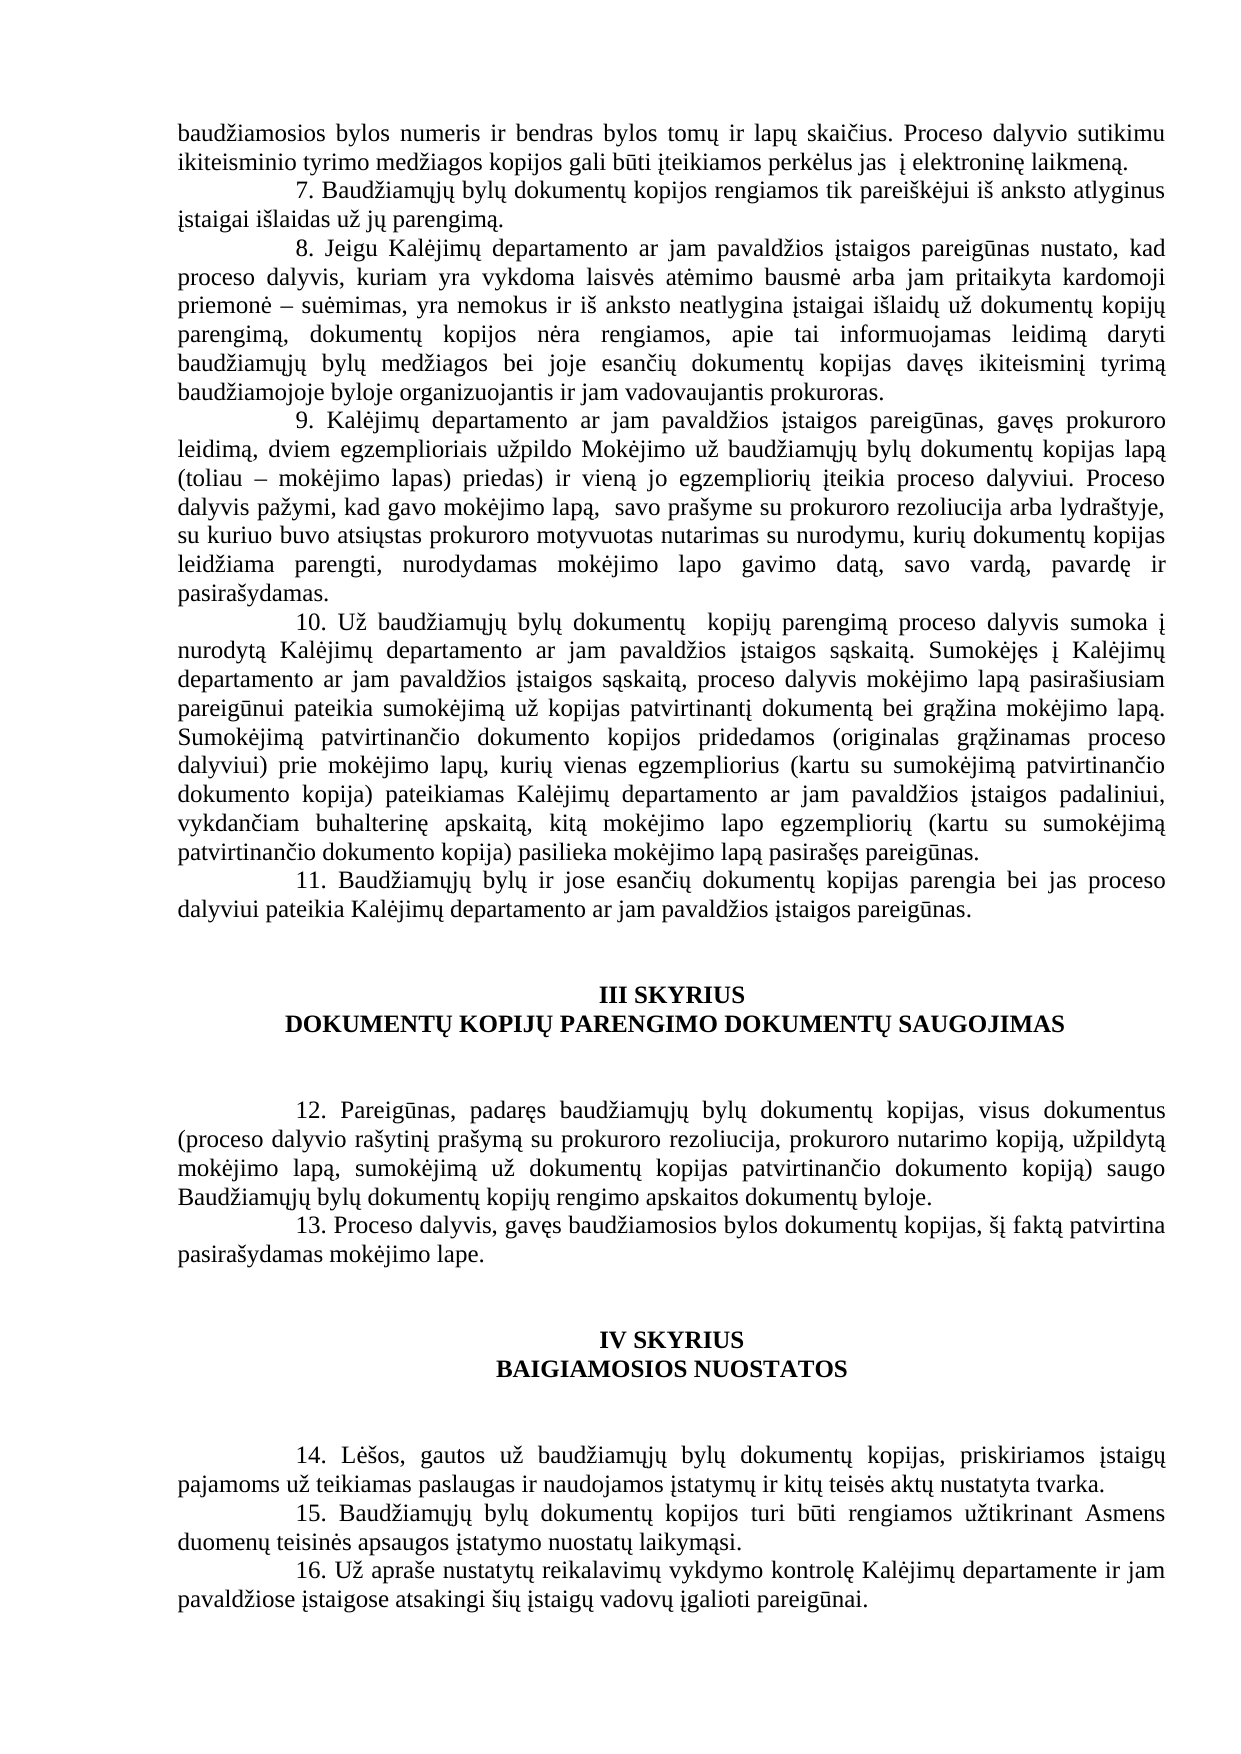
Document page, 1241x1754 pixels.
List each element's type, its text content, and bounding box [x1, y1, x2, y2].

text 13. Proceso dalyvis, gavęs baudžiamosios bylos dokumentų kopijas, šį faktą patvirtina pasirašydamas mokėjimo lape. [177, 1211, 1166, 1268]
text 10. Už baudžiamųjų bylų dokumentų kopijų parengimą proceso dalyvis sumoka į nurodytą Kalėjimų departamento ar jam pavaldžios įstaigos sąskaitą. Sumokėjęs į Kalėjimų departamento ar jam pavaldžios įstaigos sąskaitą, proceso dalyvis mokėjimo lapą pasirašiusiam pareigūnui pateikia sumokėjimą už kopijas patvirtinantį dokumentą bei grąžina mokėjimo lapą. Sumokėjimą patvirtinančio dokumento kopijos pridedamos (originalas grąžinamas proceso dalyviui) prie mokėjimo lapų, kurių vienas egzempliorius (kartu su sumokėjimą patvirtinančio dokumento kopija) pateikiamas Kalėjimų departamento ar jam pavaldžios įstaigos padaliniui, vykdančiam buhalterinę apskaitą, kitą mokėjimo lapo egzempliorių (kartu su sumokėjimą patvirtinančio dokumento kopija) pasilieka mokėjimo lapą pasirašęs pareigūnas. [177, 607, 1166, 866]
text 11. Baudžiamųjų bylų ir jose esančių dokumentų kopijas parengia bei jas proceso dalyviui pateikia Kalėjimų departamento ar jam pavaldžios įstaigos pareigūnas. [177, 866, 1166, 923]
text 15. Baudžiamųjų bylų dokumentų kopijos turi būti rengiamos užtikrinant Asmens duomenų teisinės apsaugos įstatymo nuostatų laikymąsi. [177, 1498, 1166, 1556]
text 8. Jeigu Kalėjimų departamento ar jam pavaldžios įstaigos pareigūnas nustato, kad proceso dalyvis, kuriam yra vykdoma laisvės atėmimo bausmė arba jam pritaikyta kardomoji priemonė – suėmimas, yra nemokus ir iš anksto neatlygina įstaigai išlaidų už dokumentų kopijų parengimą, dokumentų kopijos nėra rengiamos, apie tai informuojamas leidimą daryti baudžiamųjų bylų medžiagos bei joje esančių dokumentų kopijas davęs ikiteisminį tyrimą baudžiamojoje byloje organizuojantis ir jam vadovaujantis prokuroras. [177, 233, 1166, 406]
text 14. Lėšos, gautos už baudžiamųjų bylų dokumentų kopijas, priskiriamos įstaigų pajamoms už teikiamas paslaugas ir naudojamos įstatymų ir kitų teisės aktų nustatyta tvarka. [177, 1441, 1166, 1498]
text 16. Už apraše nustatytų reikalavimų vykdymo kontrolę Kalėjimų departamente ir jam pavaldžiose įstaigose atsakingi šių įstaigų vadovų įgalioti pareigūnai. [177, 1556, 1166, 1613]
text III SKYRIUS [177, 981, 1166, 1009]
text 9. Kalėjimų departamento ar jam pavaldžios įstaigos pareigūnas, gavęs prokuroro leidimą, dviem egzemplioriais užpildo Mokėjimo už baudžiamųjų bylų dokumentų kopijas lapą (toliau – mokėjimo lapas) priedas) ir vieną jo egzempliorių įteikia proceso dalyviui. Proceso dalyvis pažymi, kad gavo mokėjimo lapą, savo prašyme su prokuroro rezoliucija arba lydraštyje, su kuriuo buvo atsiųstas prokuroro motyvuotas nutarimas su nurodymu, kurių dokumentų kopijas leidžiama parengti, nurodydamas mokėjimo lapo gavimo datą, savo vardą, pavardę ir pasirašydamas. [177, 406, 1166, 607]
text 7. Baudžiamųjų bylų dokumentų kopijos rengiamos tik pareiškėjui iš anksto atlyginus įstaigai išlaidas už jų parengimą. [177, 176, 1166, 233]
text baudžiamosios bylos numeris ir bendras bylos tomų ir lapų skaičius. Proceso dalyvio sutikimu ikiteisminio tyrimo medžiagos kopijos gali būti įteikiamos perkėlus jas į elektroninę laikmeną. [177, 118, 1166, 176]
text IV SKYRIUS [177, 1326, 1166, 1354]
text BAIGIAMOSIOS NUOSTATOS [177, 1354, 1166, 1383]
text DOKUMENTŲ KOPIJŲ PARENGIMO DOKUMENTŲ SAUGOJIMAS [177, 1009, 1166, 1038]
text 12. Pareigūnas, padaręs baudžiamųjų bylų dokumentų kopijas, visus dokumentus (proceso dalyvio rašytinį prašymą su prokuroro rezoliucija, prokuroro nutarimo kopiją, užpildytą mokėjimo lapą, sumokėjimą už dokumentų kopijas patvirtinančio dokumento kopiją) saugo Baudžiamųjų bylų dokumentų kopijų rengimo apskaitos dokumentų byloje. [177, 1096, 1166, 1211]
